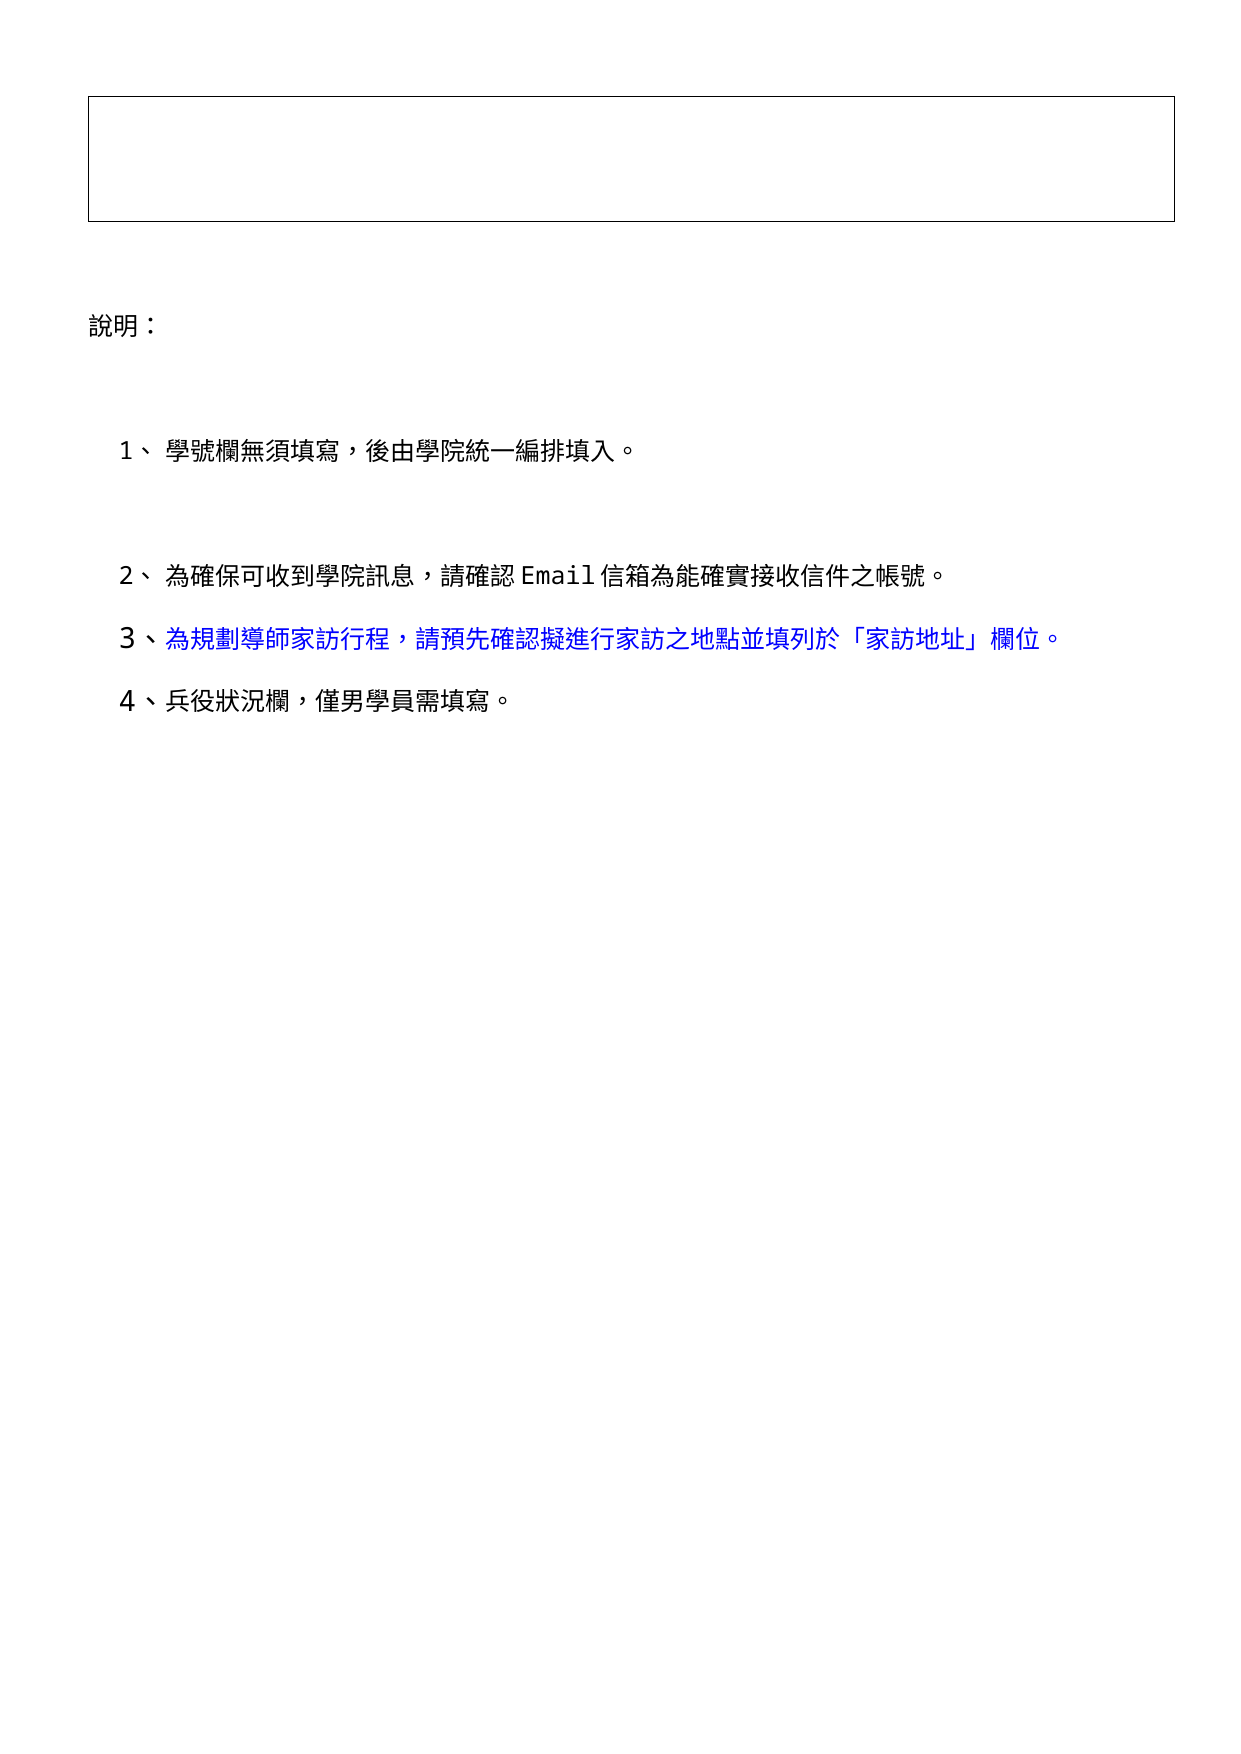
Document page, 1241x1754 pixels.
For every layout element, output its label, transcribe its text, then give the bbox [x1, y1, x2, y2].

list 學號欄無須填寫，後由學院統一編排填入。 [118, 408, 1152, 471]
list 為規劃導師家訪行程，請預先確認擬進行家訪之地點並填列於「家訪地址」欄位。 [118, 596, 1152, 658]
table_cell [89, 97, 1174, 221]
text 說明： [89, 283, 1152, 346]
list 兵役狀況欄，僅男學員需填寫。 [118, 658, 1152, 721]
list 為確保可收到學院訊息，請確認Email信箱為能確實接收信件之帳號。 [118, 533, 1152, 596]
